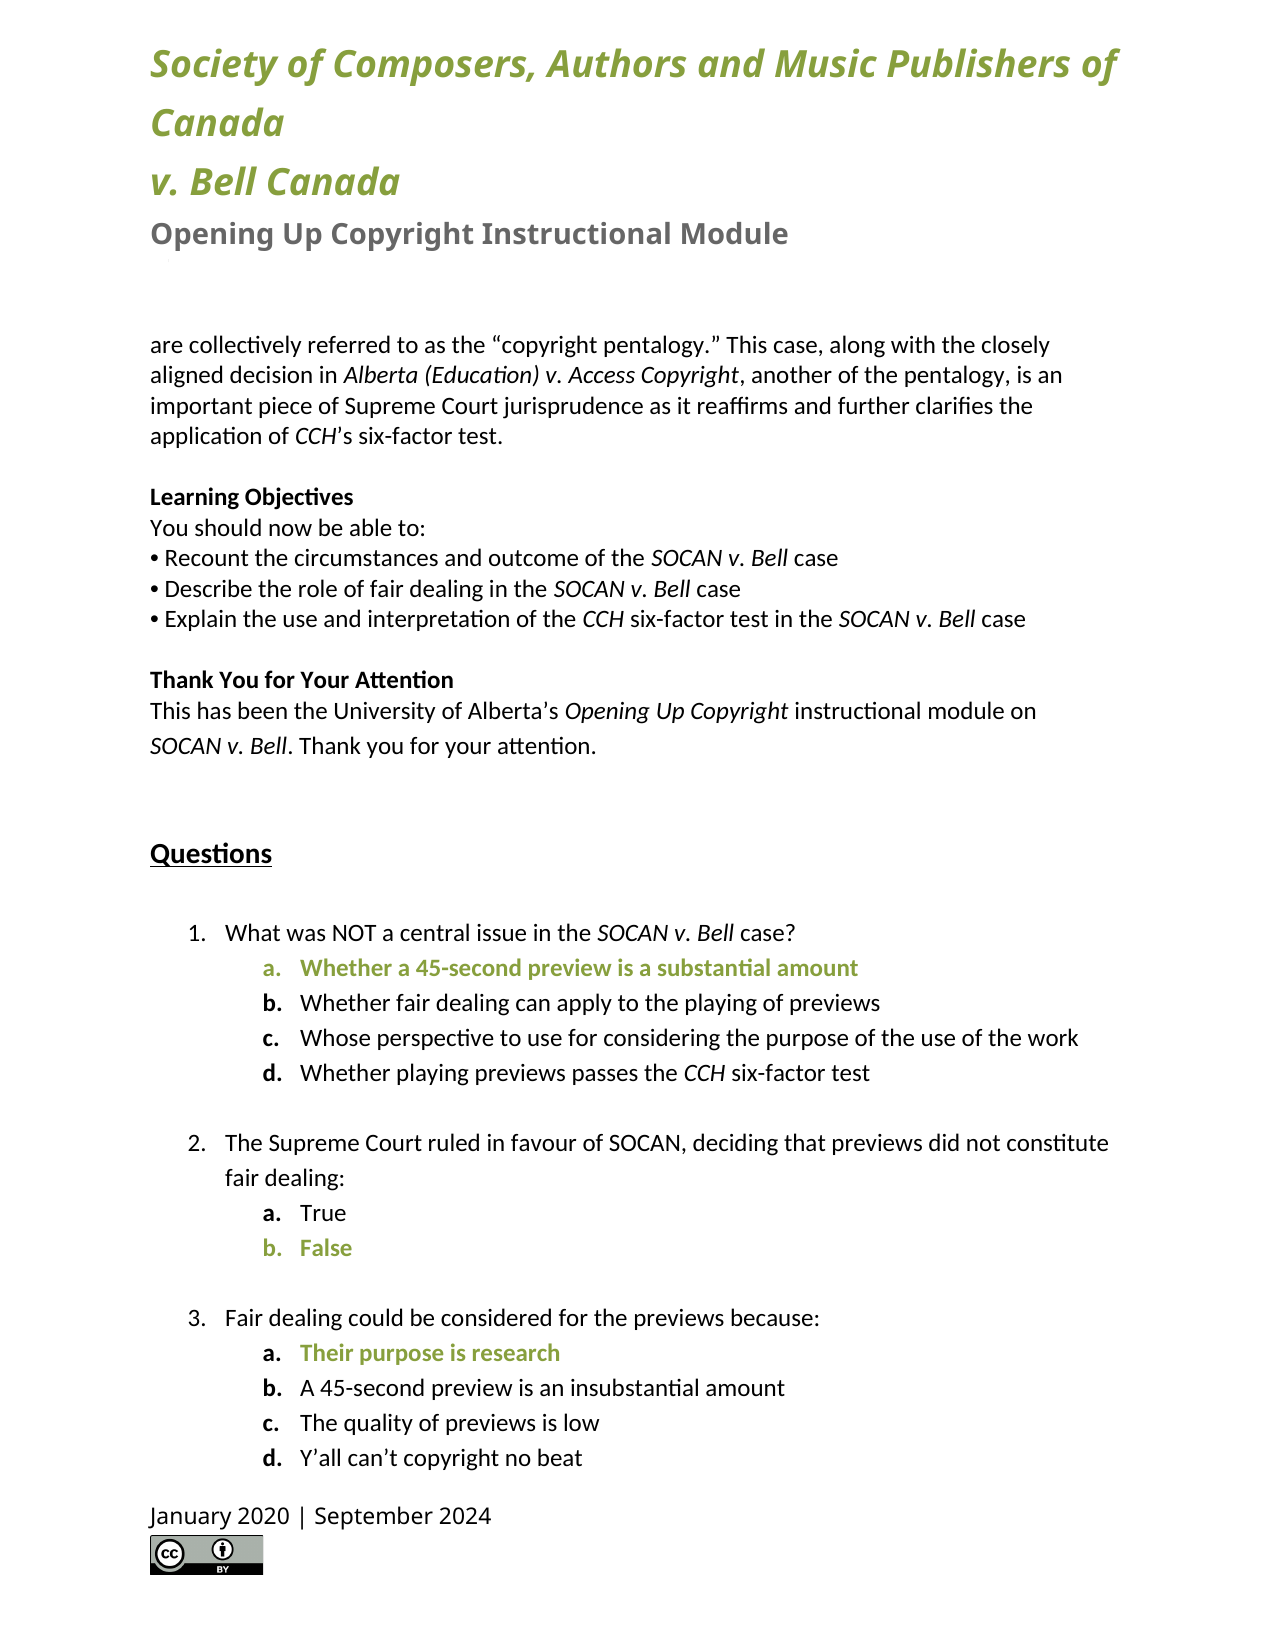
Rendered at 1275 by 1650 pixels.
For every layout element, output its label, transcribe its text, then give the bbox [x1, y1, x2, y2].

list A 45-second preview is an insubstantial amount [262, 1372, 1125, 1403]
list The quality of previews is low [262, 1407, 1125, 1438]
list False [262, 1232, 1125, 1263]
text Questions [150, 835, 1125, 871]
text You should now be able to: [150, 512, 1125, 543]
text Thank You for Your Attention [150, 665, 1125, 695]
list Whether fair dealing can apply to the playing of previews [262, 987, 1125, 1018]
list Whose perspective to use for considering the purpose of the use of the work [262, 1022, 1125, 1053]
list Fair dealing could be considered for the previews because: [187, 1302, 1125, 1333]
list Whether a 45-second preview is a substantial amount [262, 952, 1125, 983]
text This has been the University of Alberta’s Opening Up Copyright instructional module on SOCAN v. Bell. Thank you for your attention. [150, 695, 1125, 761]
text are collectively referred to as the “copyright pentalogy.” This case, along with the closely aligned decision in Alberta (Education) v. Access Copyright, another of the pentalogy, is an important piece of Supreme Court jurisprudence as it reaffirms and further clarifies the application of CCH’s six-factor test. [150, 329, 1125, 451]
list Their purpose is research [262, 1337, 1125, 1368]
text Learning Objectives [150, 482, 1125, 512]
picture [150, 1535, 264, 1575]
list Y’all can’t copyright no beat [262, 1442, 1125, 1473]
list Whether playing previews passes the CCH six-factor test [262, 1057, 1125, 1088]
text • Explain the use and interpretation of the CCH six-factor test in the SOCAN v. Bell case [150, 604, 1125, 634]
list What was NOT a central issue in the SOCAN v. Bell case? [187, 917, 1125, 948]
list The Supreme Court ruled in favour of SOCAN, deciding that previews did not constitute fair dealing: [187, 1127, 1125, 1193]
text • Recount the circumstances and outcome of the SOCAN v. Bell case [150, 543, 1125, 573]
text • Describe the role of fair dealing in the SOCAN v. Bell case [150, 573, 1125, 604]
list True [262, 1197, 1125, 1228]
